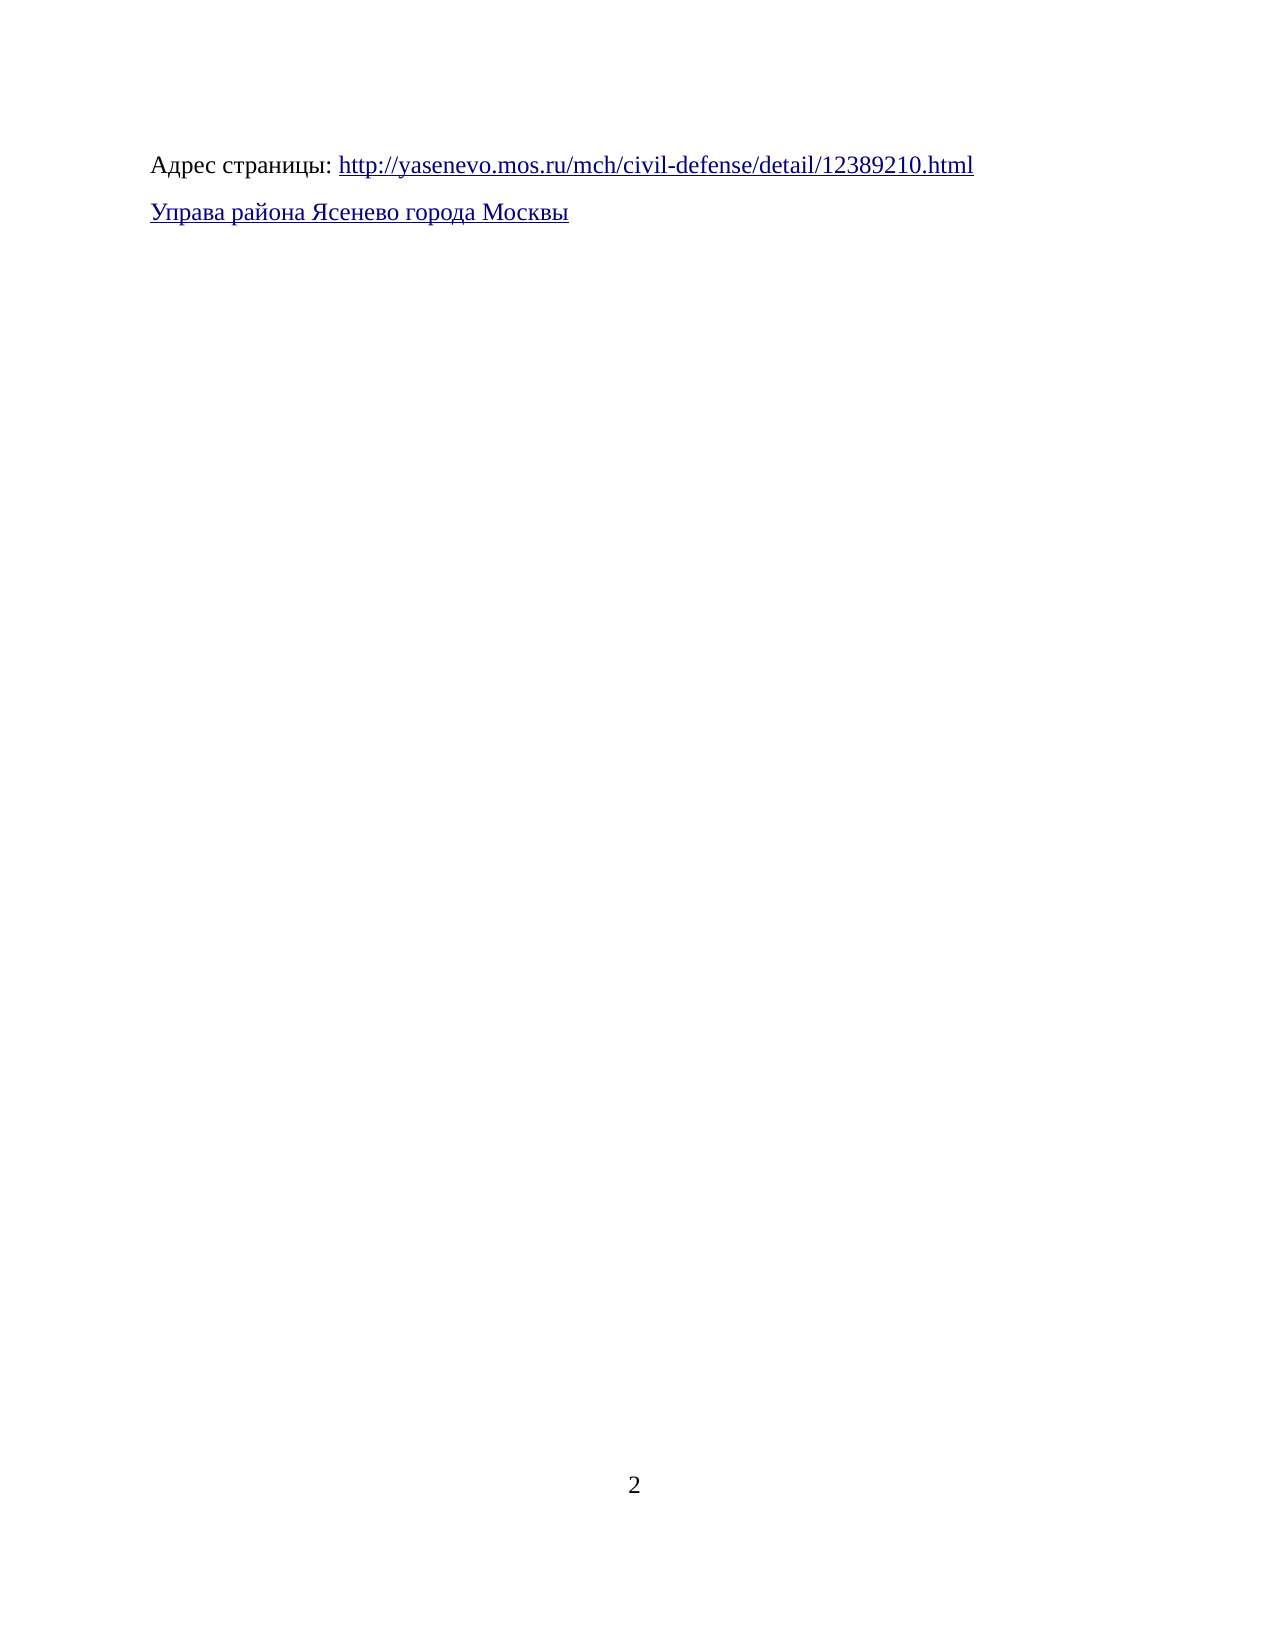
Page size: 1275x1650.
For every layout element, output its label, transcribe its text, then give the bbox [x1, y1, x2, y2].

text Адрес страницы: http://yasenevo.mos.ru/mch/civil-defense/detail/12389210.html [150, 150, 1125, 179]
text Управа района Ясенево города Москвы [150, 197, 1125, 225]
